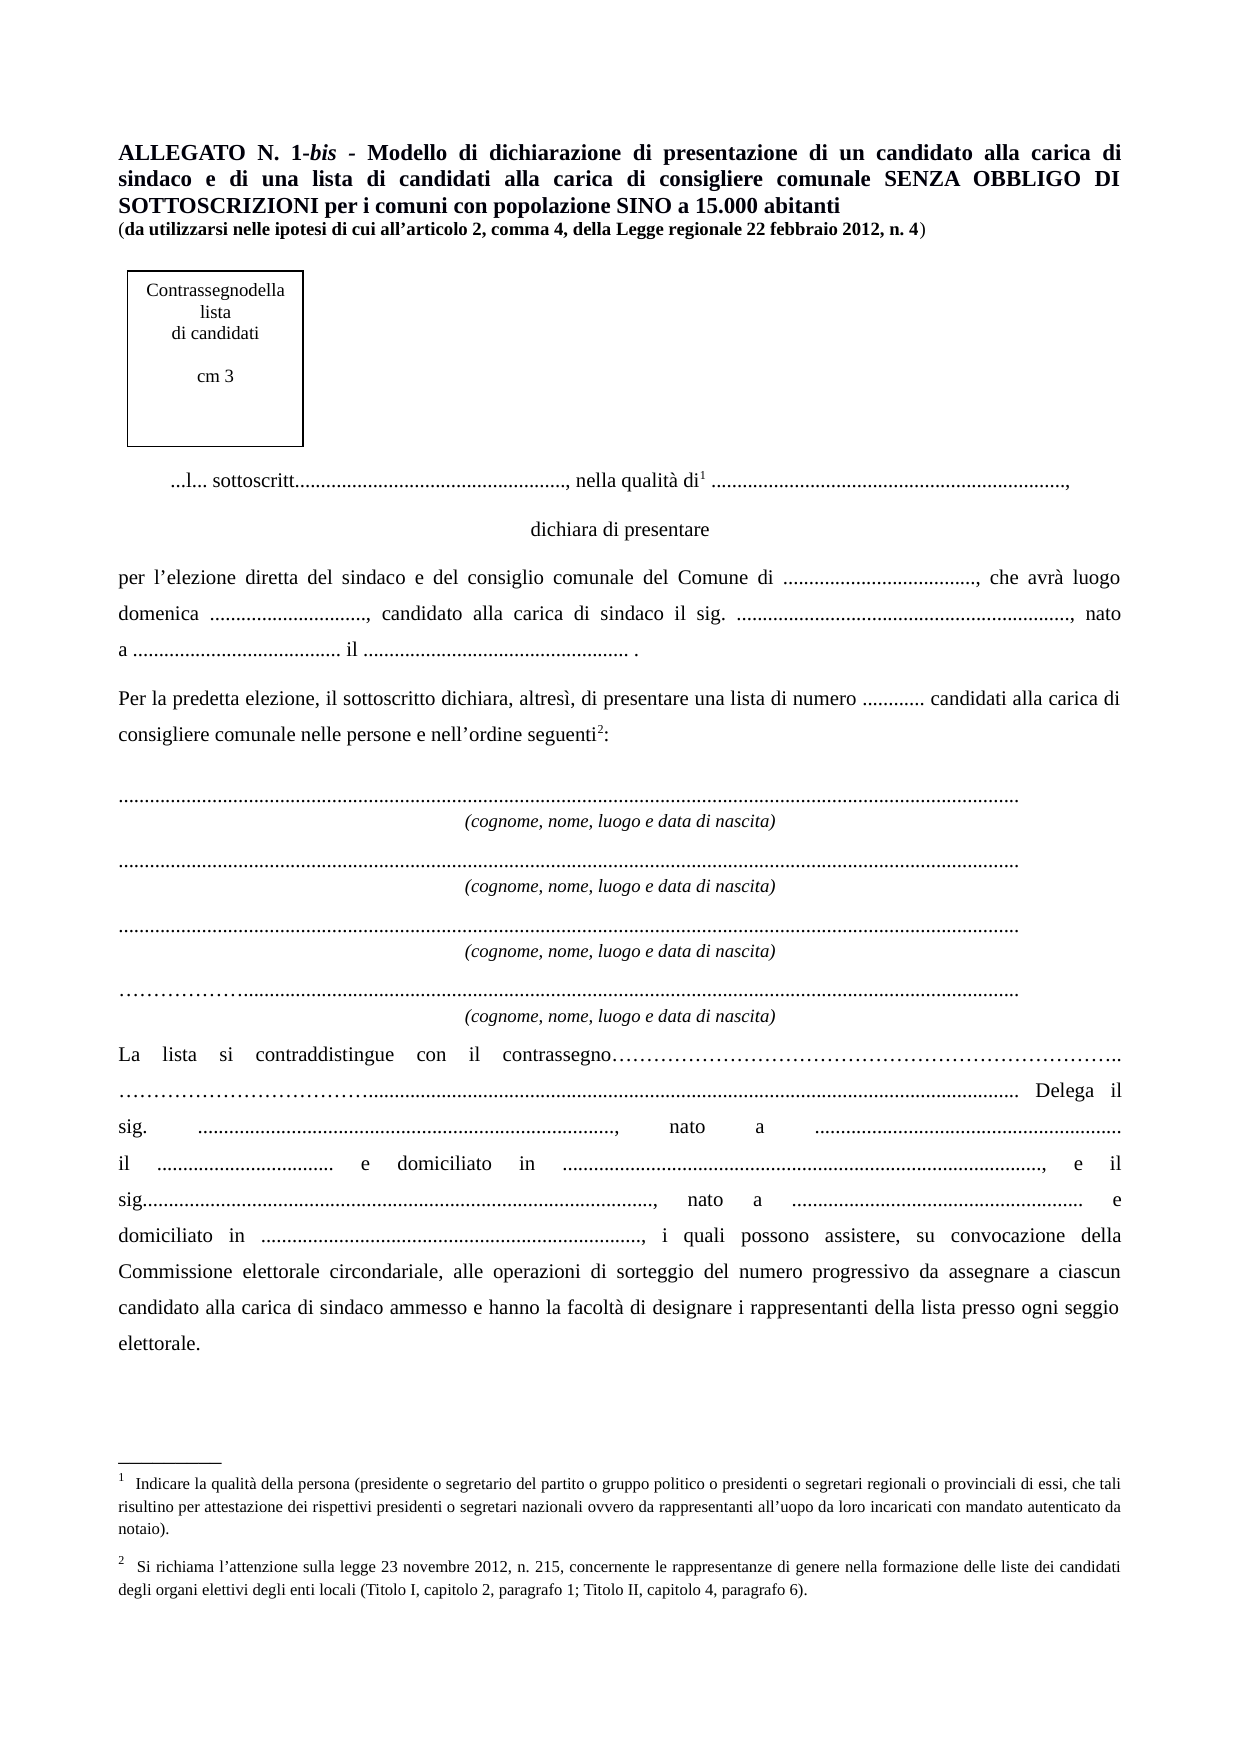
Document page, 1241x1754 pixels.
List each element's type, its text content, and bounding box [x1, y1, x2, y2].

text ............................................................................................................................................................................. [118, 912, 1122, 937]
text ............................................................................................................................................................................. [118, 848, 1122, 872]
text (cognome, nome, luogo e data di nascita) [118, 1005, 1122, 1027]
text _________ [118, 1439, 1122, 1466]
text (cognome, nome, luogo e data di nascita) [118, 810, 1122, 832]
text ............................................................................................................................................................................. [118, 783, 1122, 807]
text (da utilizzarsi nelle ipotesi di cui all’articolo 2, comma 4, della Legge regionale 22 febbraio 2012, n. 4) [118, 218, 1122, 240]
text (cognome, nome, luogo e data di nascita) [118, 940, 1122, 962]
text ………………..................................................................................................................................................... [118, 977, 1122, 1001]
text (cognome, nome, luogo e data di nascita) [118, 875, 1122, 897]
text 2 Si richiama l’attenzione sulla legge 23 novembre 2012, n. 215, concernente le rappresentanze di genere nella formazione delle liste dei candidati degli organi elettivi degli enti locali (Titolo I, capitolo 2, paragrafo 1; Titolo II, capitolo 4, paragrafo 6). [118, 1553, 1122, 1599]
text dichiara di presentare [118, 516, 1122, 541]
text 1 Indicare la qualità della persona (presidente o segretario del partito o gruppo politico o presidenti o segretari regionali o provinciali di essi, che tali risultino per attestazione dei rispettivi presidenti o segretari nazionali ovvero da rappresentanti all’uopo da loro incaricati con mandato autenticato da notaio). [118, 1470, 1122, 1538]
text La lista si contraddistingue con il contrassegno……………………………………………………………….. ………………………………............................................................................................................................. Delega il sig. ................................................................................, nato a ........................................................... il .................................. e domiciliato in ............................................................................................, e il sig.................................................................................................., nato a ........................................................ e domiciliato in ........................................................................., i quali possono assistere, su convocazione della Commissione elettorale circondariale, alle operazioni di sorteggio del numero progressivo da assegnare a ciascun candidato alla carica di sindaco ammesso e hanno la facoltà di designare i rappresentanti della lista presso ogni seggio elettorale. [118, 1042, 1122, 1355]
text Per la predetta elezione, il sottoscritto dichiara, altresì, di presentare una lista di numero ............ candidati alla carica di consigliere comunale nelle persone e nell’ordine seguenti2: [118, 686, 1122, 746]
subtitle ALLEGATO N. 1-bis - Modello di dichiarazione di presentazione di un candidato alla carica di sindaco e di una lista di candidati alla carica di consigliere comunale SENZA OBBLIGO DI SOTTOSCRIZIONI per i comuni con popolazione SINO a 15.000 abitanti [118, 139, 1122, 218]
text ...l... sottoscritt...................................................., nella qualità di1 ...................................................................., [118, 468, 1122, 492]
text Contrassegnodella lista di candidati cm 3 [143, 279, 287, 387]
text per l’elezione diretta del sindaco e del consiglio comunale del Comune di ....................................., che avrà luogo domenica .............................., candidato alla carica di sindaco il sig. ................................................................, nato a ........................................ il ................................................... . [118, 565, 1122, 661]
